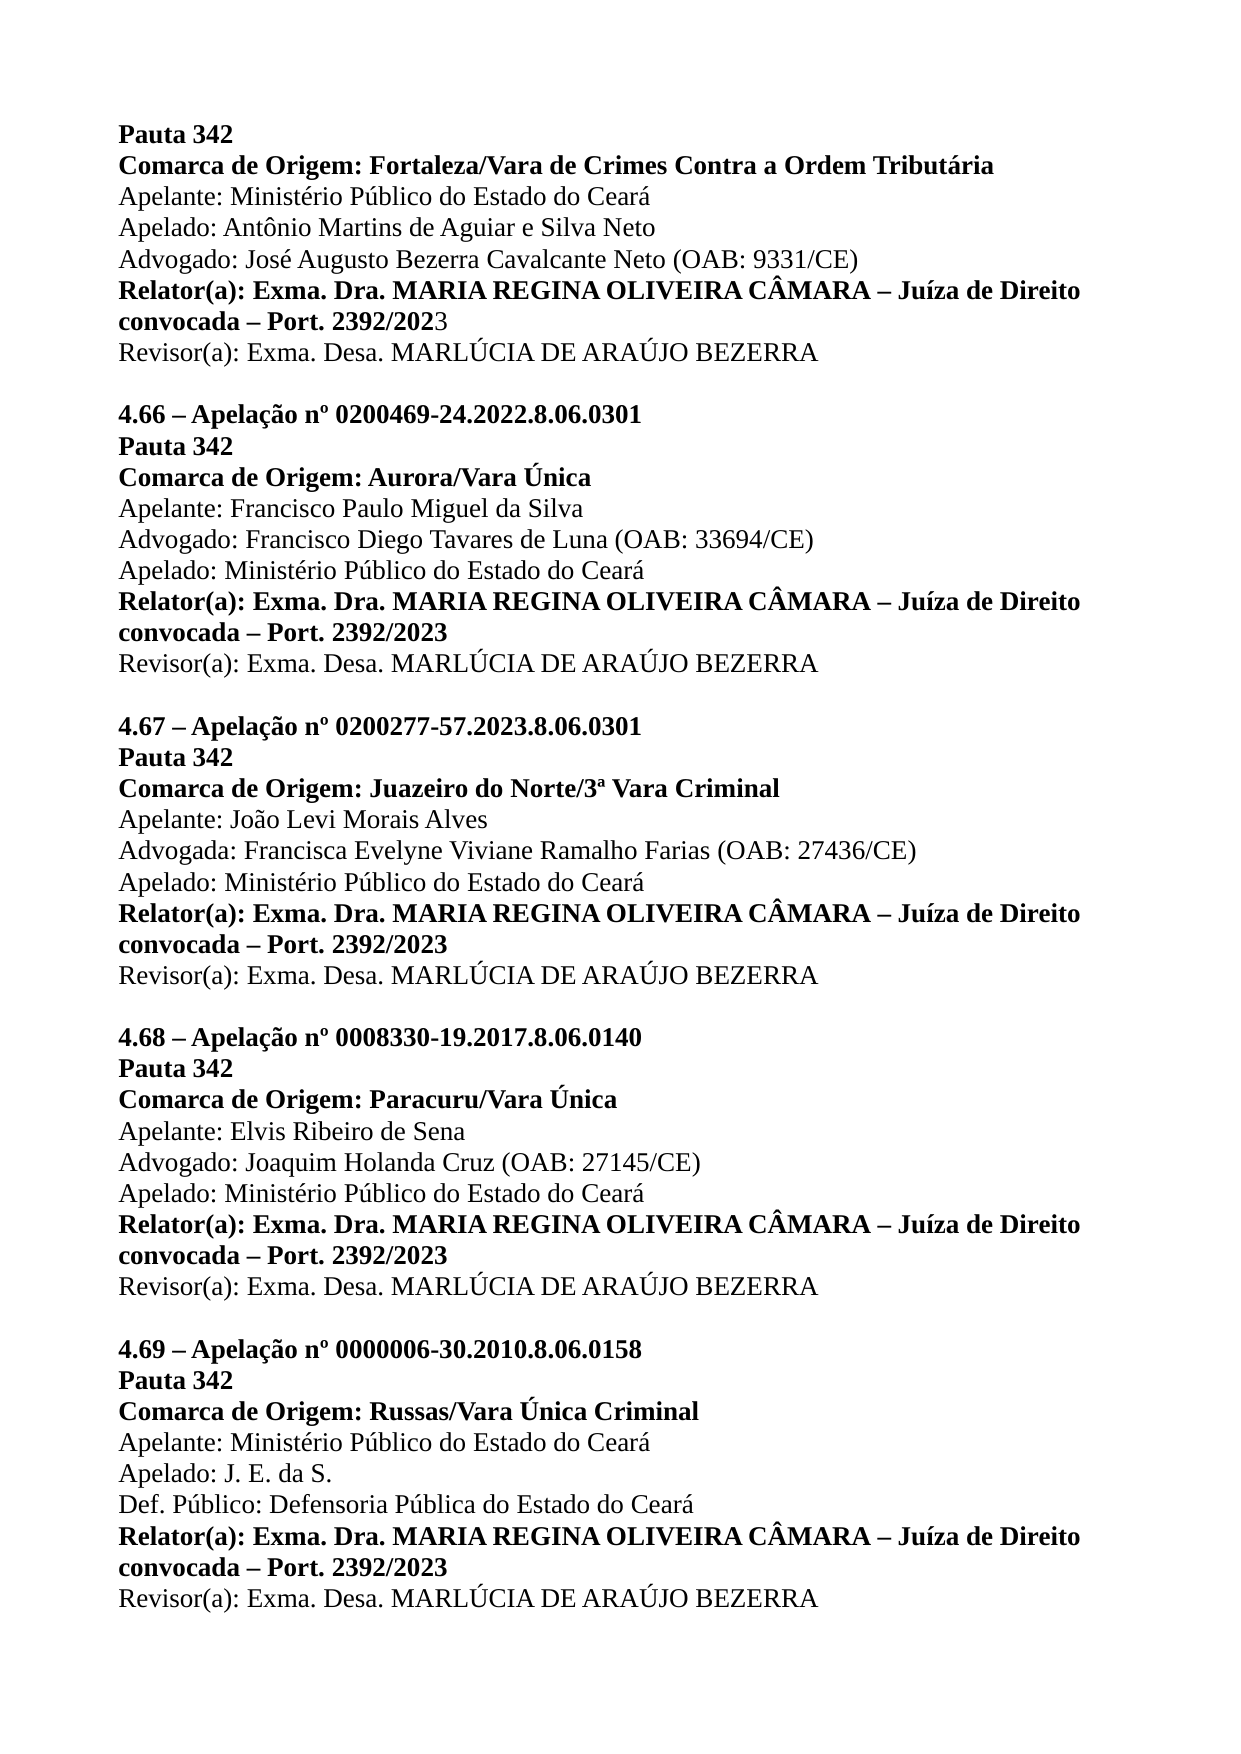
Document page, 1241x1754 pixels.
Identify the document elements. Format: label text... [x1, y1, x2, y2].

text Pauta 342 [118, 118, 1122, 149]
text Relator(a): Exma. Dra. MARIA REGINA OLIVEIRA CÂMARA – Juíza de Direito convocada – Port. 2392/2023 [118, 897, 1122, 959]
text Apelante: Ministério Público do Estado do Ceará [118, 180, 1122, 212]
text Revisor(a): Exma. Desa. MARLÚCIA DE ARAÚJO BEZERRA [118, 959, 1122, 990]
text Advogado: Joaquim Holanda Cruz (OAB: 27145/CE) [118, 1146, 1122, 1177]
text Advogado: Francisco Diego Tavares de Luna (OAB: 33694/CE) [118, 523, 1122, 554]
text Comarca de Origem: Russas/Vara Única Criminal [118, 1395, 1122, 1426]
text Apelado: Ministério Público do Estado do Ceará [118, 1177, 1122, 1208]
text Apelante: Francisco Paulo Miguel da Silva [118, 492, 1122, 523]
text Comarca de Origem: Fortaleza/Vara de Crimes Contra a Ordem Tributária [118, 149, 1122, 180]
text Comarca de Origem: Juazeiro do Norte/3ª Vara Criminal [118, 772, 1122, 803]
text 4.69 – Apelação nº 0000006-30.2010.8.06.0158 [118, 1333, 1122, 1364]
text Revisor(a): Exma. Desa. MARLÚCIA DE ARAÚJO BEZERRA [118, 336, 1122, 367]
text Pauta 342 [118, 1052, 1122, 1084]
text Apelado: Antônio Martins de Aguiar e Silva Neto [118, 212, 1122, 243]
text Apelado: Ministério Público do Estado do Ceará [118, 866, 1122, 897]
text Apelante: Ministério Público do Estado do Ceará [118, 1426, 1122, 1457]
text Relator(a): Exma. Dra. MARIA REGINA OLIVEIRA CÂMARA – Juíza de Direito convocada – Port. 2392/2023 [118, 1208, 1122, 1271]
text Def. Público: Defensoria Pública do Estado do Ceará [118, 1488, 1122, 1520]
text Advogado: José Augusto Bezerra Cavalcante Neto (OAB: 9331/CE) [118, 243, 1122, 274]
text 4.66 – Apelação nº 0200469-24.2022.8.06.0301 [118, 398, 1122, 429]
text Apelado: J. E. da S. [118, 1457, 1122, 1488]
text Apelante: Elvis Ribeiro de Sena [118, 1115, 1122, 1146]
text 4.67 – Apelação nº 0200277-57.2023.8.06.0301 [118, 710, 1122, 741]
text Revisor(a): Exma. Desa. MARLÚCIA DE ARAÚJO BEZERRA [118, 1271, 1122, 1302]
text Relator(a): Exma. Dra. MARIA REGINA OLIVEIRA CÂMARA – Juíza de Direito convocada – Port. 2392/2023 [118, 1520, 1122, 1582]
text Revisor(a): Exma. Desa. MARLÚCIA DE ARAÚJO BEZERRA [118, 648, 1122, 679]
text Pauta 342 [118, 741, 1122, 772]
text Advogada: Francisca Evelyne Viviane Ramalho Farias (OAB: 27436/CE) [118, 834, 1122, 866]
text Relator(a): Exma. Dra. MARIA REGINA OLIVEIRA CÂMARA – Juíza de Direito convocada – Port. 2392/2023 [118, 274, 1122, 336]
text Apelado: Ministério Público do Estado do Ceará [118, 554, 1122, 585]
text Revisor(a): Exma. Desa. MARLÚCIA DE ARAÚJO BEZERRA [118, 1582, 1122, 1613]
text Comarca de Origem: Paracuru/Vara Única [118, 1084, 1122, 1115]
text Pauta 342 [118, 429, 1122, 461]
text Relator(a): Exma. Dra. MARIA REGINA OLIVEIRA CÂMARA – Juíza de Direito convocada – Port. 2392/2023 [118, 585, 1122, 648]
text Pauta 342 [118, 1364, 1122, 1395]
text 4.68 – Apelação nº 0008330-19.2017.8.06.0140 [118, 1021, 1122, 1052]
text Comarca de Origem: Aurora/Vara Única [118, 461, 1122, 492]
text Apelante: João Levi Morais Alves [118, 803, 1122, 834]
